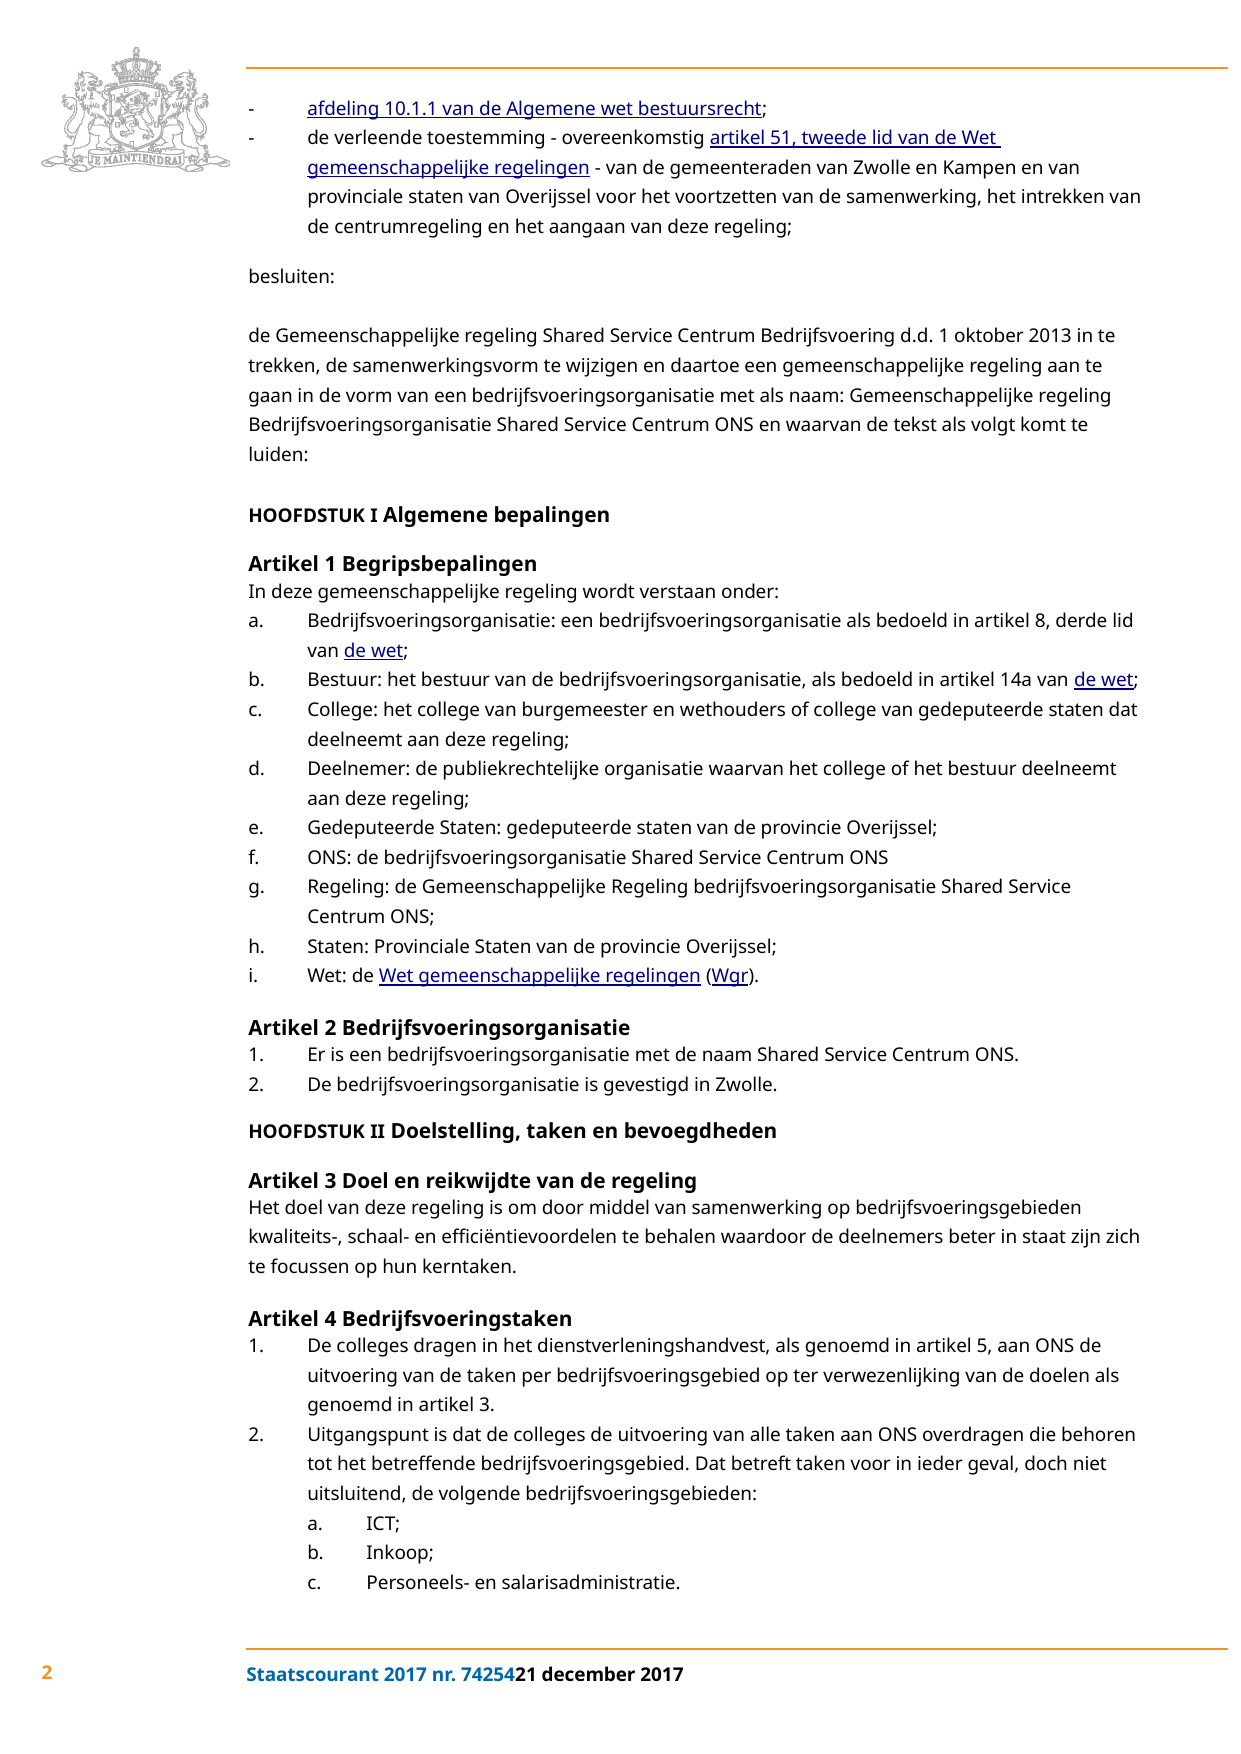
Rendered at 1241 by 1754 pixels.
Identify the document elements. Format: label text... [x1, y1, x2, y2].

text besluiten: [248, 263, 1152, 289]
list Inkoop; [307, 1539, 1152, 1565]
text Artikel 3 Doel en reikwijdte van de regeling [248, 1166, 1152, 1194]
list De colleges dragen in het dienstverleningshandvest, als genoemd in artikel 5, aan ONS de uitvoering van de taken per bedrijfsvoeringsgebied op ter verwezenlijking van de doelen als genoemd in artikel 3. [248, 1332, 1152, 1417]
text Artikel 2 Bedrijfsvoeringsorganisatie [248, 1013, 1152, 1041]
list Er is een bedrijfsvoeringsorganisatie met de naam Shared Service Centrum ONS. [248, 1041, 1152, 1067]
list De bedrijfsvoeringsorganisatie is gevestigd in Zwolle. [248, 1071, 1152, 1097]
text In deze gemeenschappelijke regeling wordt verstaan onder: [248, 578, 1152, 603]
list Uitgangspunt is dat de colleges de uitvoering van alle taken aan ONS overdragen die behoren tot het betreffende bedrijfsvoeringsgebied. Dat betreft taken voor in ieder geval, doch niet uitsluitend, de volgende bedrijfsvoeringsgebieden: [248, 1421, 1152, 1506]
list Staten: Provinciale Staten van de provincie Overijssel; [248, 933, 1152, 958]
list Regeling: de Gemeenschappelijke Regeling bedrijfsvoeringsorganisatie Shared Service Centrum ONS; [248, 874, 1152, 929]
list ICT; [307, 1510, 1152, 1535]
list Personeels- en salarisadministratie. [307, 1569, 1152, 1594]
list Deelnemer: de publiekrechtelijke organisatie waarvan het college of het bestuur deelneemt aan deze regeling; [248, 755, 1152, 811]
list Gedeputeerde Staten: gedeputeerde staten van de provincie Overijssel; [248, 814, 1152, 840]
text Artikel 4 Bedrijfsvoeringstaken [248, 1304, 1152, 1332]
text Het doel van deze regeling is om door middel van samenwerking op bedrijfsvoeringsgebieden kwaliteits-, schaal- en efficiëntievoordelen te behalen waardoor de deelnemers beter in staat zijn zich te focussen op hun kerntaken. [248, 1194, 1152, 1279]
list ONS: de bedrijfsvoeringsorganisatie Shared Service Centrum ONS [248, 844, 1152, 870]
picture [41, 47, 231, 172]
list Bestuur: het bestuur van de bedrijfsvoeringsorganisatie, als bedoeld in artikel 14a van de wet; [248, 667, 1152, 692]
list afdeling 10.1.1 van de Algemene wet bestuursrecht; [248, 95, 1152, 121]
list Bedrijfsvoeringsorganisatie: een bedrijfsvoeringsorganisatie als bedoeld in artikel 8, derde lid van de wet; [248, 607, 1152, 663]
text de Gemeenschappelijke regeling Shared Service Centrum Bedrijfsvoering d.d. 1 oktober 2013 in te trekken, de samenwerkingsvorm te wijzigen en daartoe een gemeenschappelijke regeling aan te gaan in de vorm van een bedrijfsvoeringsorganisatie met als naam: Gemeenschappelijke regeling Bedrijfsvoeringsorganisatie Shared Service Centrum ONS en waarvan de tekst als volgt komt te luiden: [248, 323, 1152, 467]
text HOOFDSTUK I Algemene bepalingen [248, 500, 1152, 528]
list de verleende toestemming - overeenkomstig artikel 51, tweede lid van de Wet gemeenschappelijke regelingen - van de gemeenteraden van Zwolle en Kampen en van provinciale staten van Overijssel voor het voortzetten van de samenwerking, het intrekken van de centrumregeling en het aangaan van deze regeling; [248, 124, 1152, 239]
list College: het college van burgemeester en wethouders of college van gedeputeerde staten dat deelneemt aan deze regeling; [248, 696, 1152, 751]
text Artikel 1 Begripsbepalingen [248, 549, 1152, 578]
text HOOFDSTUK II Doelstelling, taken en bevoegdheden [248, 1116, 1152, 1145]
list Wet: de Wet gemeenschappelijke regelingen (Wgr). [248, 962, 1152, 988]
